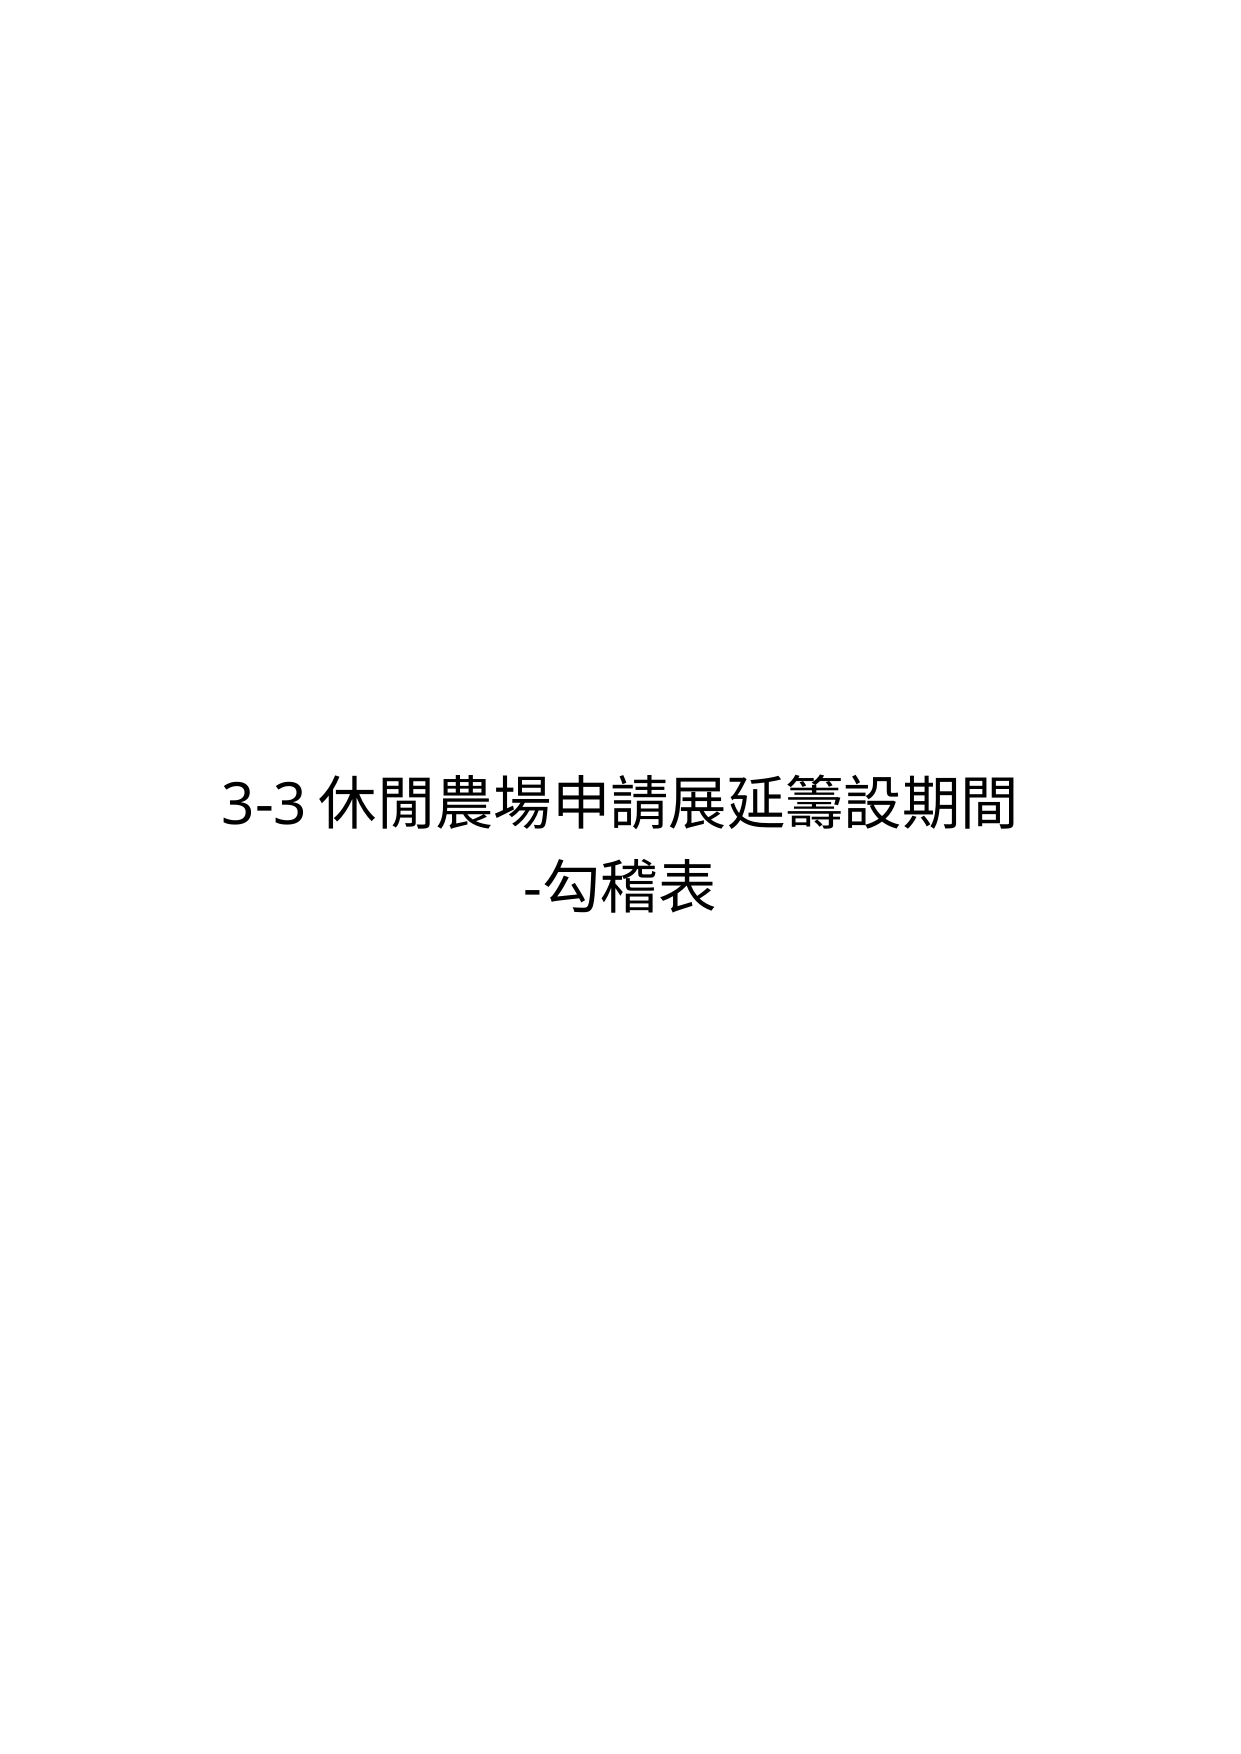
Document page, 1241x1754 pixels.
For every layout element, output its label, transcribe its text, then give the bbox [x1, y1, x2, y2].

text -勾稽表 [17, 841, 1223, 926]
text 3-3休閒農場申請展延籌設期間 [17, 756, 1223, 841]
